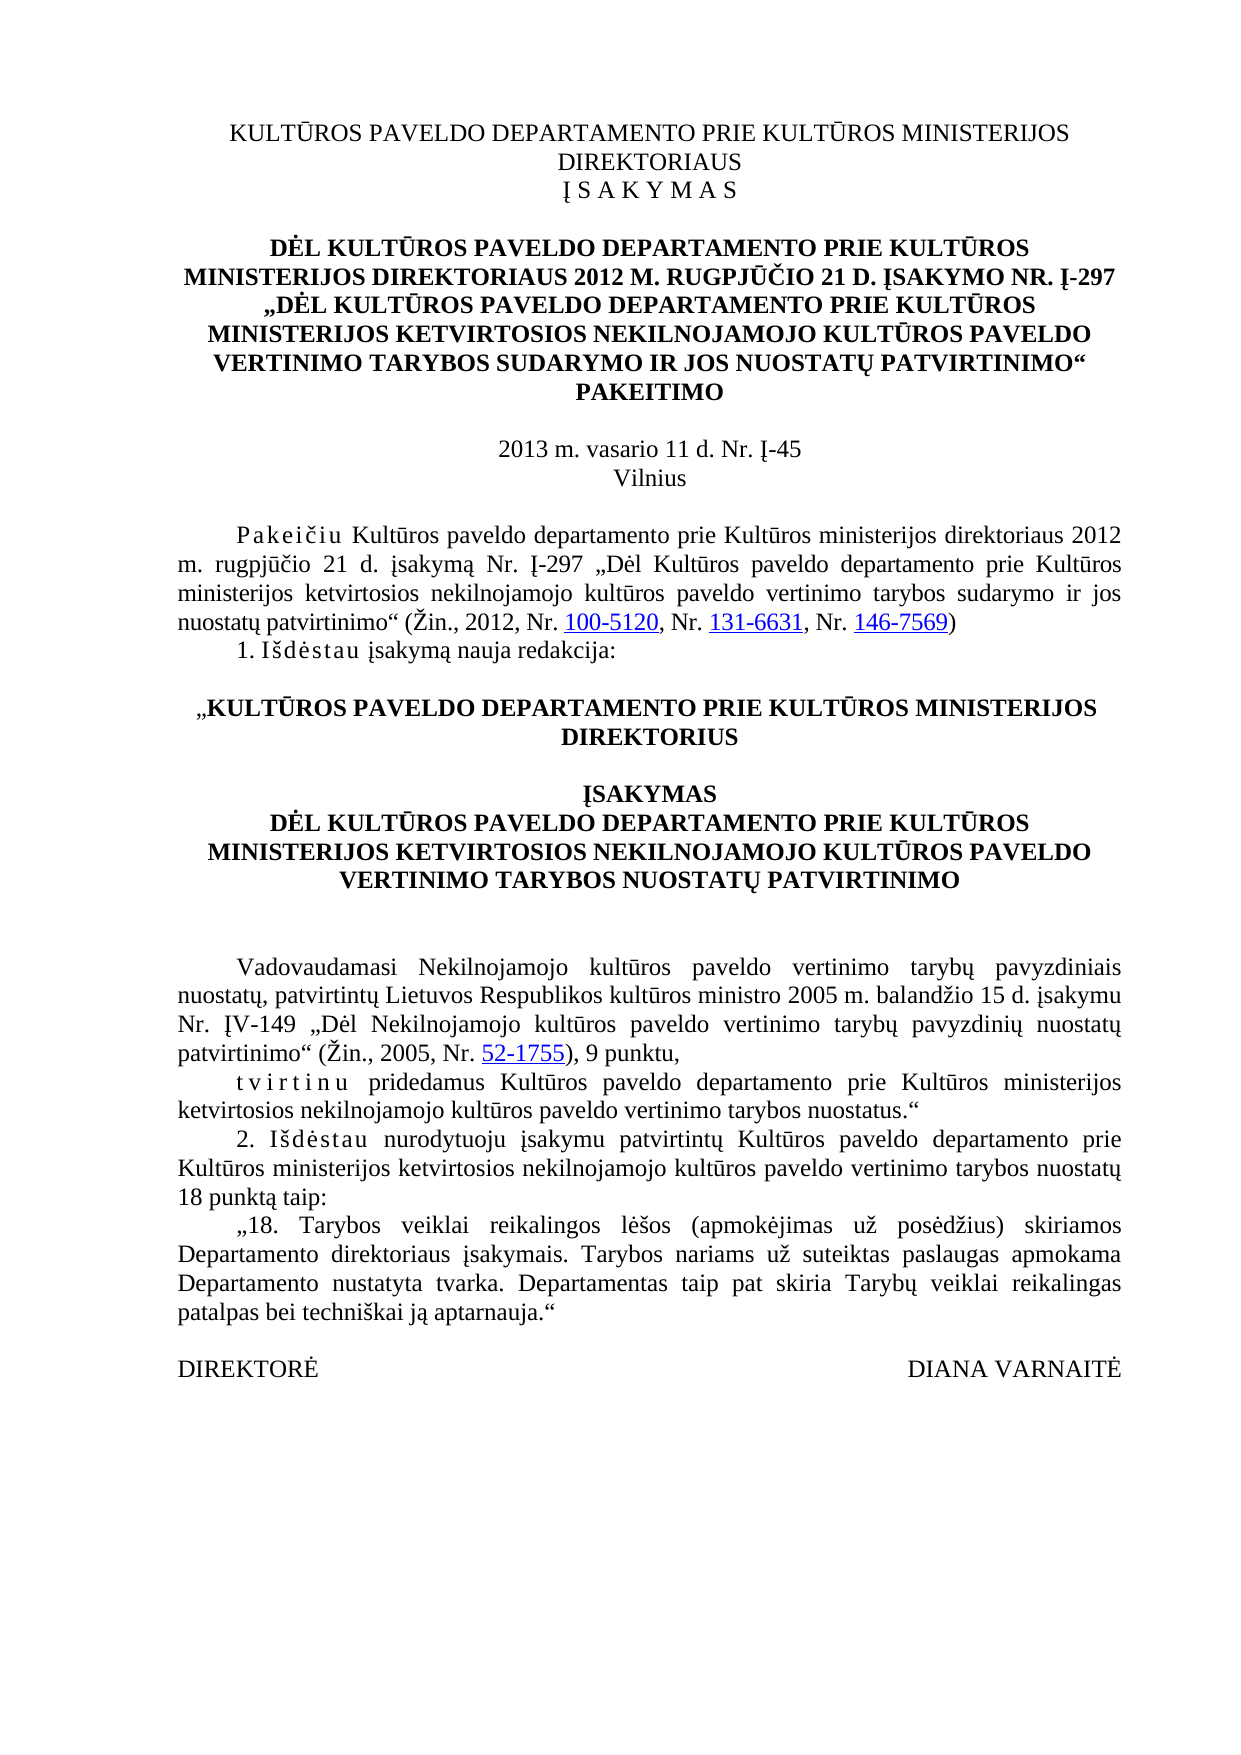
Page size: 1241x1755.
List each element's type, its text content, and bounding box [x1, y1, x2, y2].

text KULTŪROS PAVELDO DEPARTAMENTO PRIE KULTŪROS MINISTERIJOS DIREKTORIAUS [177, 118, 1122, 176]
text „18. Tarybos veiklai reikalingos lėšos (apmokėjimas už posėdžius) skiriamos Departamento direktoriaus įsakymais. Tarybos nariams už suteiktas paslaugas apmokama Departamento nustatyta tvarka. Departamentas taip pat skiria Tarybų veiklai reikalingas patalpas bei techniškai ją aptarnauja.“ [177, 1211, 1122, 1326]
text „KULTŪROS PAVELDO DEPARTAMENTO PRIE KULTŪROS MINISTERIJOS [177, 693, 1122, 722]
text Į S A K Y M A S [177, 176, 1122, 204]
text Direktorė Diana Varnaitė [177, 1354, 1122, 1383]
text 2. Išdėstau nurodytuoju įsakymu patvirtintų Kultūros paveldo departamento prie Kultūros ministerijos ketvirtosios nekilnojamojo kultūros paveldo vertinimo tarybos nuostatų 18 punktą taip: [177, 1124, 1122, 1211]
text Vadovaudamasi Nekilnojamojo kultūros paveldo vertinimo tarybų pavyzdiniais nuostatų, patvirtintų Lietuvos Respublikos kultūros ministro 2005 m. balandžio 15 d. įsakymu Nr. ĮV-149 „Dėl Nekilnojamojo kultūros paveldo vertinimo tarybų pavyzdinių nuostatų patvirtinimo“ (Žin., 2005, Nr. 52-1755), 9 punktu, [177, 952, 1122, 1067]
text DIREKTORIUS [177, 722, 1122, 751]
text Pakeičiu Kultūros paveldo departamento prie Kultūros ministerijos direktoriaus 2012 m. rugpjūčio 21 d. įsakymą Nr. Į-297 „Dėl Kultūros paveldo departamento prie Kultūros ministerijos ketvirtosios nekilnojamojo kultūros paveldo vertinimo tarybos sudarymo ir jos nuostatų patvirtinimo“ (Žin., 2012, Nr. 100-5120, Nr. 131-6631, Nr. 146-7569) [177, 521, 1122, 636]
text 2013 m. vasario 11 d. Nr. Į-45 [177, 434, 1122, 463]
text 1. Išdėstau įsakymą nauja redakcija: [177, 636, 1122, 664]
text tvirtinu pridedamus Kultūros paveldo departamento prie Kultūros ministerijos ketvirtosios nekilnojamojo kultūros paveldo vertinimo tarybos nuostatus.“ [177, 1067, 1122, 1124]
text ĮSAKYMAS [177, 779, 1122, 808]
text DĖL KULTŪROS PAVELDO DEPARTAMENTO PRIE KULTŪROS MINISTERIJOS DIREKTORIAUS 2012 m. RUGPJŪČIO 21 d. ĮSAKYMO Nr. Į-297 „DĖL KULTŪROS PAVELDO DEPARTAMENTO PRIE KULTŪROS MINISTERIJOS KETVIRTOSIOS NEKILNOJAMOJO KULTŪROS PAVELDO VERTINIMO TARYBOS SUDARYMO IR JOS NUOSTATŲ PATVIRTINIMO“ PAKEITIMO [177, 233, 1122, 406]
text DĖL KULTŪROS PAVELDO DEPARTAMENTO PRIE KULTŪROS MINISTERIJOS KETVIRTOSIOS NEKILNOJAMOJO KULTŪROS PAVELDO VERTINIMO TARYBOS NUOSTATŲ PATVIRTINIMO [177, 808, 1122, 894]
text Vilnius [177, 463, 1122, 492]
